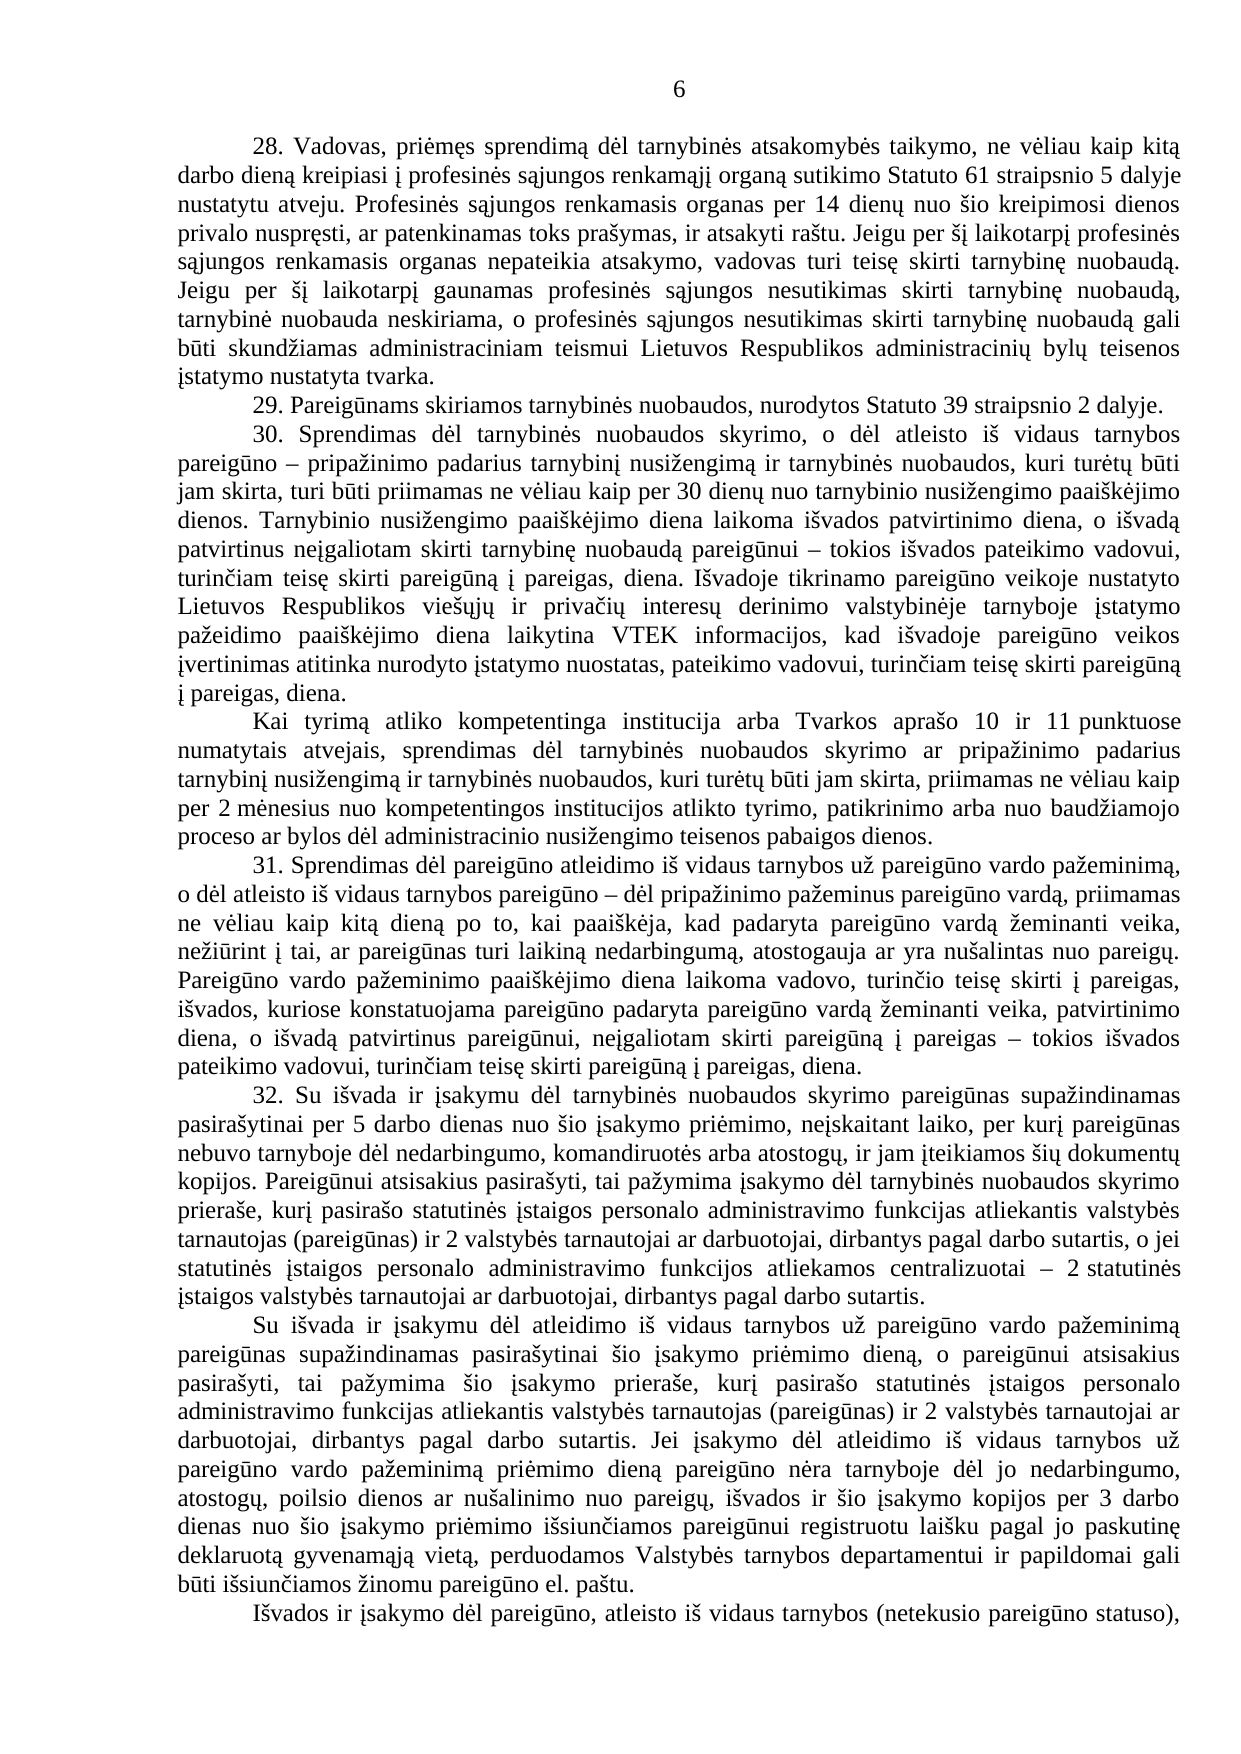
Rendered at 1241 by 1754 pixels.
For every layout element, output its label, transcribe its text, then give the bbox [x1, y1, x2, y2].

text 29. Pareigūnams skiriamos tarnybinės nuobaudos, nurodytos Statuto 39 straipsnio 2 dalyje. [177, 390, 1181, 419]
text Kai tyrimą atliko kompetentinga institucija arba Tvarkos aprašo 10 ir 11 punktuose numatytais atvejais, sprendimas dėl tarnybinės nuobaudos skyrimo ar pripažinimo padarius tarnybinį nusižengimą ir tarnybinės nuobaudos, kuri turėtų būti jam skirta, priimamas ne vėliau kaip per 2 mėnesius nuo kompetentingos institucijos atlikto tyrimo, patikrinimo arba nuo baudžiamojo proceso ar bylos dėl administracinio nusižengimo teisenos pabaigos dienos. [177, 706, 1181, 850]
text 31. Sprendimas dėl pareigūno atleidimo iš vidaus tarnybos už pareigūno vardo pažeminimą, o dėl atleisto iš vidaus tarnybos pareigūno – dėl pripažinimo pažeminus pareigūno vardą, priimamas ne vėliau kaip kitą dieną po to, kai paaiškėja, kad padaryta pareigūno vardą žeminanti veika, nežiūrint į tai, ar pareigūnas turi laikiną nedarbingumą, atostogauja ar yra nušalintas nuo pareigų. Pareigūno vardo pažeminimo paaiškėjimo diena laikoma vadovo, turinčio teisę skirti į pareigas, išvados, kuriose konstatuojama pareigūno padaryta pareigūno vardą žeminanti veika, patvirtinimo diena, o išvadą patvirtinus pareigūnui, neįgaliotam skirti pareigūną į pareigas – tokios išvados pateikimo vadovui, turinčiam teisę skirti pareigūną į pareigas, diena. [177, 850, 1181, 1080]
text Išvados ir įsakymo dėl pareigūno, atleisto iš vidaus tarnybos (netekusio pareigūno statuso), [177, 1598, 1181, 1626]
text 30. Sprendimas dėl tarnybinės nuobaudos skyrimo, o dėl atleisto iš vidaus tarnybos pareigūno – pripažinimo padarius tarnybinį nusižengimą ir tarnybinės nuobaudos, kuri turėtų būti jam skirta, turi būti priimamas ne vėliau kaip per 30 dienų nuo tarnybinio nusižengimo paaiškėjimo dienos. Tarnybinio nusižengimo paaiškėjimo diena laikoma išvados patvirtinimo diena, o išvadą patvirtinus neįgaliotam skirti tarnybinę nuobaudą pareigūnui – tokios išvados pateikimo vadovui, turinčiam teisę skirti pareigūną į pareigas, diena. Išvadoje tikrinamo pareigūno veikoje nustatyto Lietuvos Respublikos viešųjų ir privačių interesų derinimo valstybinėje tarnyboje įstatymo pažeidimo paaiškėjimo diena laikytina VTEK informacijos, kad išvadoje pareigūno veikos įvertinimas atitinka nurodyto įstatymo nuostatas, pateikimo vadovui, turinčiam teisę skirti pareigūną į pareigas, diena. [177, 419, 1181, 706]
text Su išvada ir įsakymu dėl atleidimo iš vidaus tarnybos už pareigūno vardo pažeminimą pareigūnas supažindinamas pasirašytinai šio įsakymo priėmimo dieną, o pareigūnui atsisakius pasirašyti, tai pažymima šio įsakymo prieraše, kurį pasirašo statutinės įstaigos personalo administravimo funkcijas atliekantis valstybės tarnautojas (pareigūnas) ir 2 valstybės tarnautojai ar darbuotojai, dirbantys pagal darbo sutartis. Jei įsakymo dėl atleidimo iš vidaus tarnybos už pareigūno vardo pažeminimą priėmimo dieną pareigūno nėra tarnyboje dėl jo nedarbingumo, atostogų, poilsio dienos ar nušalinimo nuo pareigų, išvados ir šio įsakymo kopijos per 3 darbo dienas nuo šio įsakymo priėmimo išsiunčiamos pareigūnui registruotu laišku pagal jo paskutinę deklaruotą gyvenamąją vietą, perduodamos Valstybės tarnybos departamentui ir papildomai gali būti išsiunčiamos žinomu pareigūno el. paštu. [177, 1310, 1181, 1598]
text 32. Su išvada ir įsakymu dėl tarnybinės nuobaudos skyrimo pareigūnas supažindinamas pasirašytinai per 5 darbo dienas nuo šio įsakymo priėmimo, neįskaitant laiko, per kurį pareigūnas nebuvo tarnyboje dėl nedarbingumo, komandiruotės arba atostogų, ir jam įteikiamos šių dokumentų kopijos. Pareigūnui atsisakius pasirašyti, tai pažymima įsakymo dėl tarnybinės nuobaudos skyrimo prieraše, kurį pasirašo statutinės įstaigos personalo administravimo funkcijas atliekantis valstybės tarnautojas (pareigūnas) ir 2 valstybės tarnautojai ar darbuotojai, dirbantys pagal darbo sutartis, o jei statutinės įstaigos personalo administravimo funkcijos atliekamos centralizuotai – 2 statutinės įstaigos valstybės tarnautojai ar darbuotojai, dirbantys pagal darbo sutartis. [177, 1080, 1181, 1310]
text 28. Vadovas, priėmęs sprendimą dėl tarnybinės atsakomybės taikymo, ne vėliau kaip kitą darbo dieną kreipiasi į profesinės sąjungos renkamąjį organą sutikimo Statuto 61 straipsnio 5 dalyje nustatytu atveju. Profesinės sąjungos renkamasis organas per 14 dienų nuo šio kreipimosi dienos privalo nuspręsti, ar patenkinamas toks prašymas, ir atsakyti raštu. Jeigu per šį laikotarpį profesinės sąjungos renkamasis organas nepateikia atsakymo, vadovas turi teisę skirti tarnybinę nuobaudą. Jeigu per šį laikotarpį gaunamas profesinės sąjungos nesutikimas skirti tarnybinę nuobaudą, tarnybinė nuobauda neskiriama, o profesinės sąjungos nesutikimas skirti tarnybinę nuobaudą gali būti skundžiamas administraciniam teismui Lietuvos Respublikos administracinių bylų teisenos įstatymo nustatyta tvarka. [177, 131, 1181, 390]
